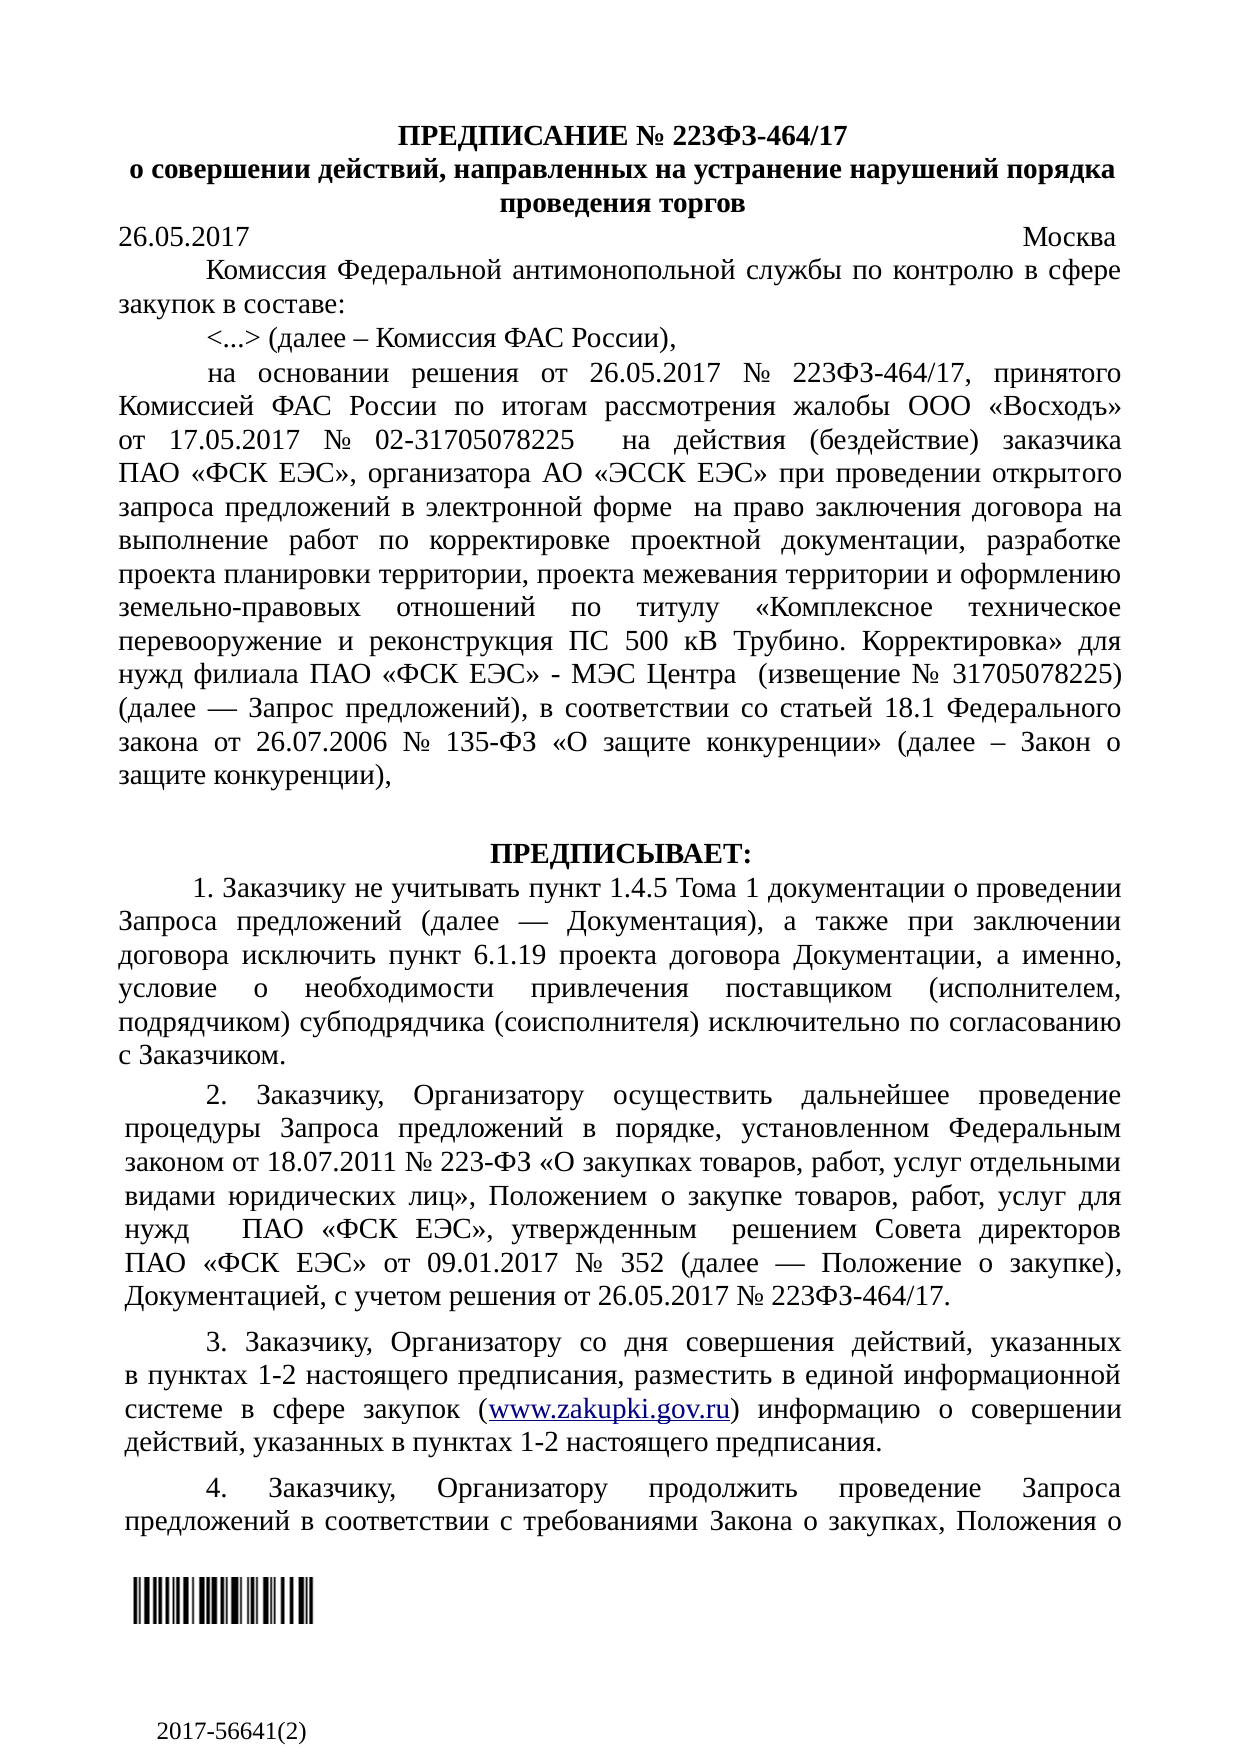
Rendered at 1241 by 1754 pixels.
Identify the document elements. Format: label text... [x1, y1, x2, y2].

text на основании решения от 26.05.2017 № 223ФЗ-464/17, принятого Комиссией ФАС России по итогам рассмотрения жалобы ООО «Восходъ» от 17.05.2017 № 02-31705078225 на действия (бездействие) заказчика ПАО «ФСК ЕЭС», организатора АО «ЭССК ЕЭС» при проведении открытого запроса предложений в электронной форме на право заключения договора на выполнение работ по корректировке проектной документации, разработке проекта планировки территории, проекта межевания территории и оформлению земельно-правовых отношений по титулу «Комплексное техническое перевооружение и реконструкция ПС 500 кВ Трубино. Корректировка» для нужд филиала ПАО «ФСК ЕЭС» - МЭС Центра (извещение № 31705078225) (далее — Запрос предложений), в соответствии со статьей 18.1 Федерального закона от 26.07.2006 № 135-ФЗ «О защите конкуренции» (далее – Закон о защите конкуренции), [118, 355, 1122, 791]
picture [118, 1577, 331, 1624]
text Комиссия Федеральной антимонопольной службы по контролю в сфере закупок в составе: [118, 252, 1122, 319]
text о совершении действий, направленных на устранение нарушений порядка проведения торгов [123, 152, 1122, 219]
text <...> (далее – Комиссия ФАС России), [118, 319, 1122, 355]
text 2. Заказчику, Организатору осуществить дальнейшее проведение процедуры Запроса предложений в порядке, установленном Федеральным законом от 18.07.2011 № 223-ФЗ «О закупках товаров, работ, услуг отдельными видами юридических лиц», Положением о закупке товаров, работ, услуг для нужд ПАО «ФСК ЕЭС», утвержденным решением Совета директоров ПАО «ФСК ЕЭС» от 09.01.2017 № 352 (далее — Положение о закупке), Документацией, с учетом решения от 26.05.2017 № 223ФЗ-464/17. [124, 1077, 1122, 1312]
text 3. Заказчику, Организатору со дня совершения действий, указанных в пунктах 1-2 настоящего предписания, разместить в единой информационной системе в сфере закупок (www.zakupki.gov.ru) информацию о совершении действий, указанных в пунктах 1-2 настоящего предписания. [124, 1324, 1122, 1458]
text 26.05.2017 Москва [118, 219, 1122, 252]
text ПРЕДПИСАНИЕ № 223ФЗ-464/17 [123, 118, 1122, 152]
text 4. Заказчику, Организатору продолжить проведение Запроса предложений в соответствии с требованиями Закона о закупках, Положения о [124, 1470, 1122, 1537]
text ПРЕДПИСЫВАЕТ: [118, 836, 1122, 870]
text 1. Заказчику не учитывать пункт 1.4.5 Тома 1 документации о проведении Запроса предложений (далее — Документация), а также при заключении договора исключить пункт 6.1.19 проекта договора Документации, а именно, условие о необходимости привлечения поставщиком (исполнителем, подрядчиком) субподрядчика (соисполнителя) исключительно по согласованию с Заказчиком. [118, 870, 1122, 1071]
